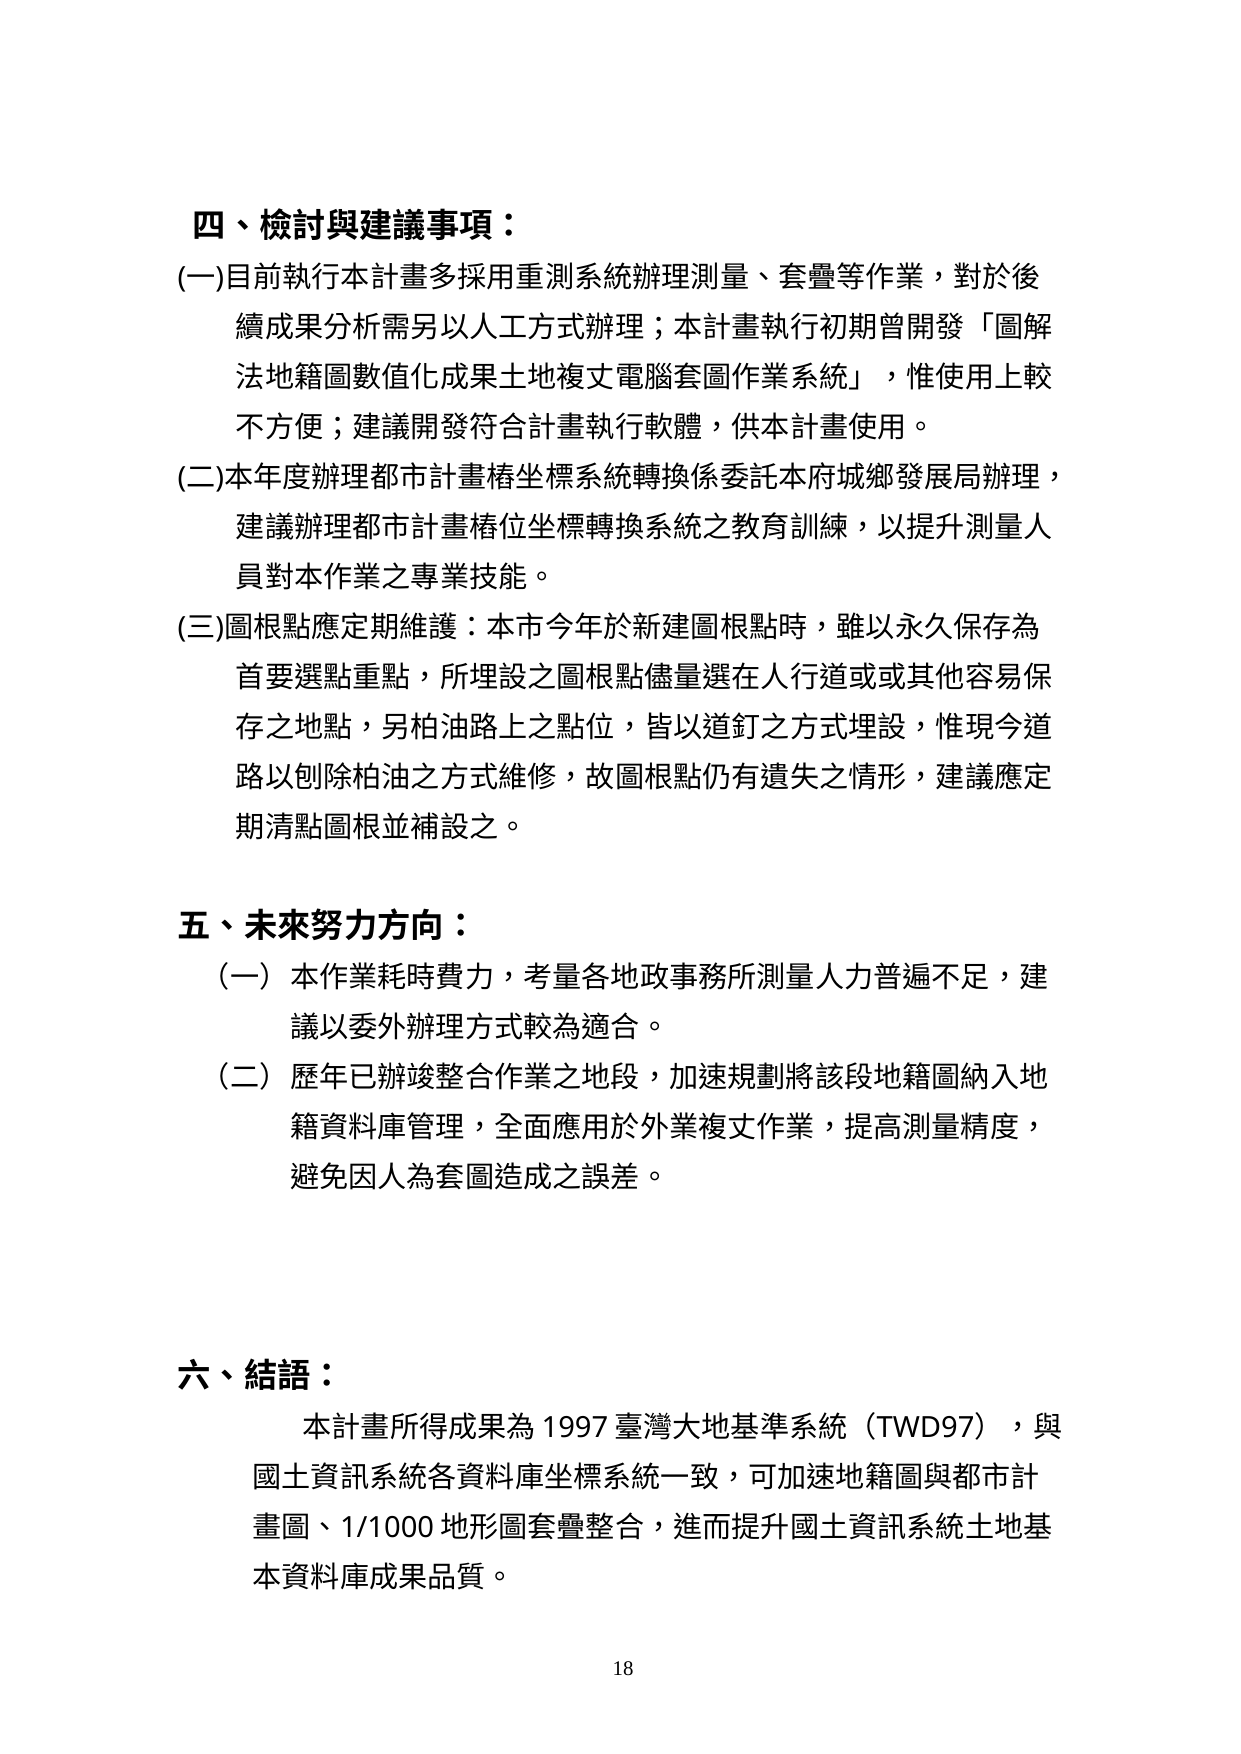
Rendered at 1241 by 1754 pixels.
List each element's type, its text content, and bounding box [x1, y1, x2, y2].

text (一)目前執行本計畫多採用重測系統辦理測量、套疊等作業，對於後續成果分析需另以人工方式辦理；本計畫執行初期曾開發「圖解法地籍圖數值化成果土地複丈電腦套圖作業系統」，惟使用上較不方便；建議開發符合計畫執行軟體，供本計畫使用。 [177, 248, 1069, 448]
list 本作業耗時費力，考量各地政事務所測量人力普遍不足，建議以委外辦理方式較為適合。 [201, 948, 1069, 1048]
text (二)本年度辦理都市計畫樁坐標系統轉換係委託本府城鄉發展局辦理，建議辦理都市計畫樁位坐標轉換系統之教育訓練，以提升測量人員對本作業之專業技能。 [177, 448, 1069, 598]
text 本計畫所得成果為1997臺灣大地基準系統（TWD97），與國土資訊系統各資料庫坐標系統一致，可加速地籍圖與都市計畫圖、1/1000地形圖套疊整合，進而提升國土資訊系統土地基本資料庫成果品質。 [252, 1398, 1069, 1598]
list 歷年已辦竣整合作業之地段，加速規劃將該段地籍圖納入地籍資料庫管理，全面應用於外業複丈作業，提高測量精度，避免因人為套圖造成之誤差。 [201, 1048, 1069, 1198]
text 六、結語： [177, 1348, 1069, 1398]
text (三)圖根點應定期維護：本市今年於新建圖根點時，雖以永久保存為首要選點重點，所埋設之圖根點儘量選在人行道或或其他容易保存之地點，另柏油路上之點位，皆以道釘之方式埋設，惟現今道路以刨除柏油之方式維修，故圖根點仍有遺失之情形，建議應定期清點圖根並補設之。 [177, 598, 1069, 848]
text 五、未來努力方向： [177, 898, 1069, 948]
text 四、檢討與建議事項： [177, 198, 1069, 248]
